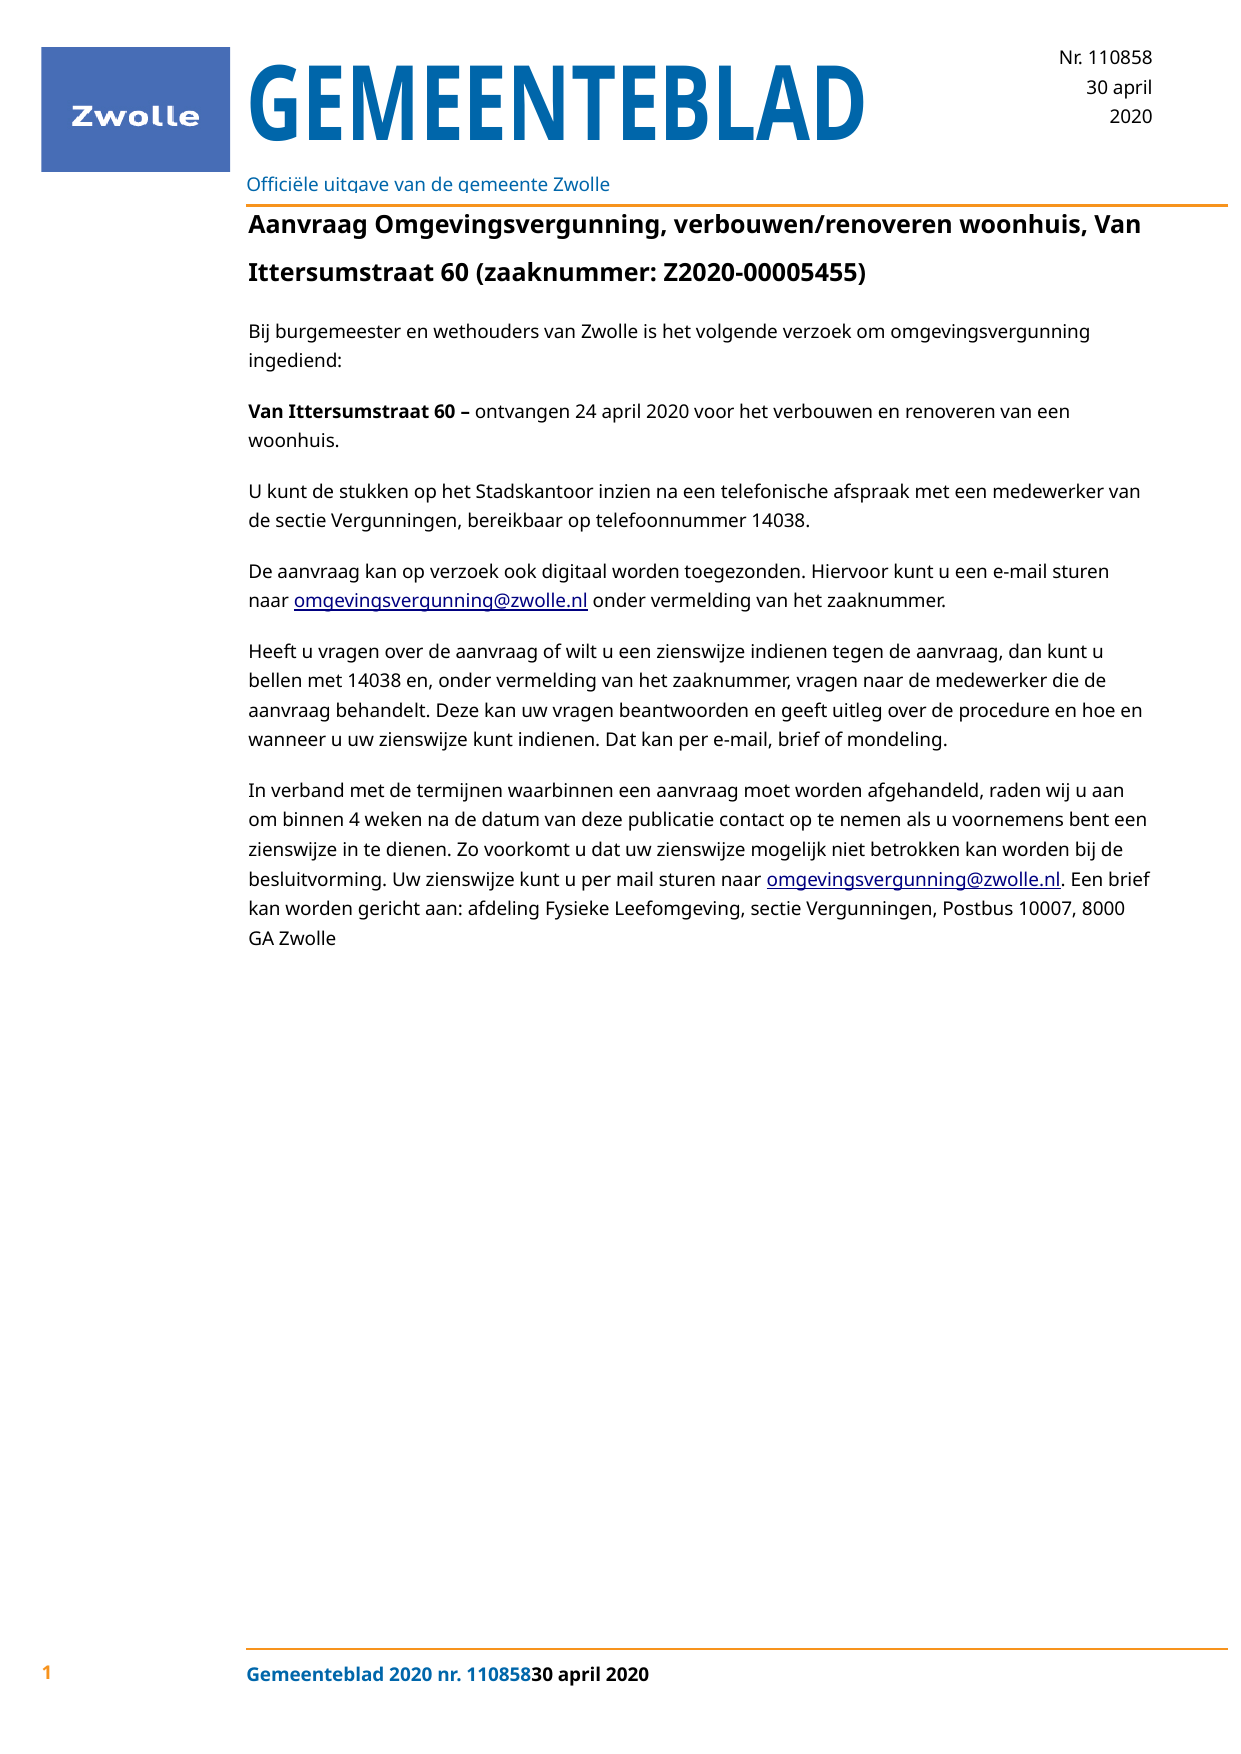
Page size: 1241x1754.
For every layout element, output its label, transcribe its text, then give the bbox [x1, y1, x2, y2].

text Bij burgemeester en wethouders van Zwolle is het volgende verzoek om omgevingsvergunning ingediend: [248, 318, 1152, 373]
text In verband met de termijnen waarbinnen een aanvraag moet worden afgehandeld, raden wij u aan om binnen 4 weken na de datum van deze publicatie contact op te nemen als u voornemens bent een zienswijze in te dienen. Zo voorkomt u dat uw zienswijze mogelijk niet betrokken kan worden bij de besluitvorming. Uw zienswijze kunt u per mail sturen naar omgevingsvergunning@zwolle.nl. Een brief kan worden gericht aan: afdeling Fysieke Leefomgeving, sectie Vergunningen, Postbus 10007, 8000 GA Zwolle [248, 777, 1152, 951]
text De aanvraag kan op verzoek ook digitaal worden toegezonden. Hiervoor kunt u een e-mail sturen naar omgevingsvergunning@zwolle.nl onder vermelding van het zaaknummer. [248, 558, 1152, 613]
text Heeft u vragen over de aanvraag of wilt u een zienswijze indienen tegen de aanvraag, dan kunt u bellen met 14038 en, onder vermelding van het zaaknummer, vragen naar de medewerker die de aanvraag behandelt. Deze kan uw vragen beantwoorden en geeft uitleg over de procedure en hoe en wanneer u uw zienswijze kunt indienen. Dat kan per e-mail, brief of mondeling. [248, 638, 1152, 752]
picture [41, 47, 231, 172]
text Aanvraag Omgevingsvergunning, verbouwen/renoveren woonhuis, Van Ittersumstraat 60 (zaaknummer: Z2020-00005455) [248, 207, 1152, 288]
text U kunt de stukken op het Stadskantoor inzien na een telefonische afspraak met een medewerker van de sectie Vergunningen, bereikbaar op telefoonnummer 14038. [248, 478, 1152, 533]
text Van Ittersumstraat 60 – ontvangen 24 april 2020 voor het verbouwen en renoveren van een woonhuis. [248, 398, 1152, 453]
